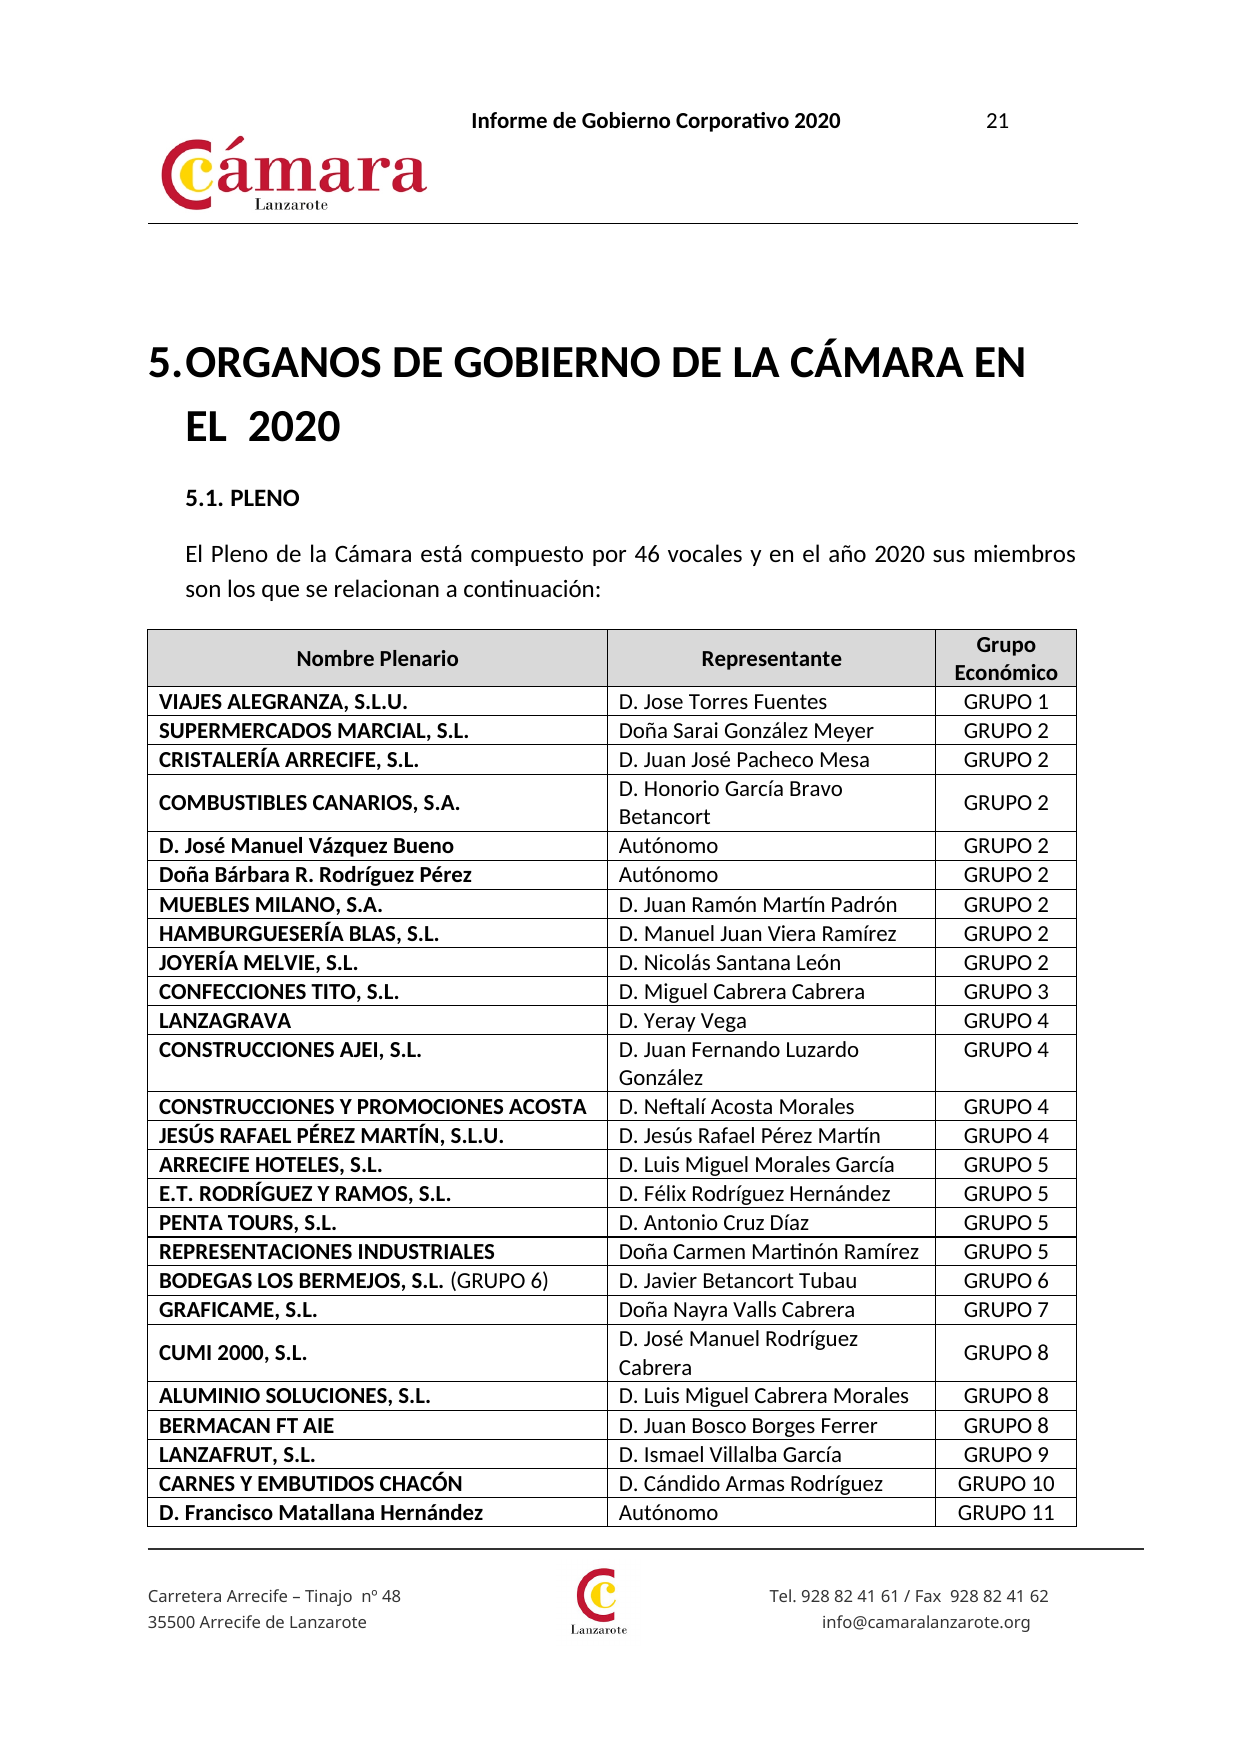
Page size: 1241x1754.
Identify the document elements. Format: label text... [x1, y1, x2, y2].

table_cell Doña Nayra Valls Cabrera [608, 1296, 935, 1323]
table_cell D. Luis Miguel Morales García [608, 1150, 935, 1178]
table_cell GRUPO 4 [936, 1035, 1076, 1091]
table_cell GRUPO 2 [936, 716, 1076, 744]
table_cell D. Cándido Armas Rodríguez [608, 1469, 935, 1497]
table_cell D. José Manuel Rodríguez Cabrera [608, 1325, 935, 1381]
table_cell GRUPO 8 [936, 1411, 1076, 1439]
table_cell CUMI 2000, S.L. [148, 1325, 607, 1381]
table_cell PENTA TOURS, S.L. [148, 1208, 607, 1236]
table_cell CONSTRUCCIONES AJEI, S.L. [148, 1035, 607, 1091]
table_cell CRISTALERÍA ARRECIFE, S.L. [148, 745, 607, 773]
table_cell GRUPO 7 [936, 1296, 1076, 1323]
table_cell D. Miguel Cabrera Cabrera [608, 977, 935, 1005]
table_cell D. Ismael Villalba García [608, 1440, 935, 1468]
table_cell D. Juan Fernando Luzardo González [608, 1035, 935, 1091]
table_cell Doña Bárbara R. Rodríguez Pérez [148, 861, 607, 889]
table_cell REPRESENTACIONES INDUSTRIALES [148, 1238, 607, 1265]
table_cell D. Neftalí Acosta Morales [608, 1092, 935, 1120]
table_cell GRUPO 8 [936, 1325, 1076, 1381]
table_cell VIAJES ALEGRANZA, S.L.U. [148, 687, 607, 715]
table_cell GRUPO 9 [936, 1440, 1076, 1468]
table_cell D. Honorio García Bravo Betancort [608, 775, 935, 831]
table_cell D. Javier Betancort Tubau [608, 1266, 935, 1294]
table_cell GRUPO 6 [936, 1266, 1076, 1294]
table_cell D. Jose Torres Fuentes [608, 687, 935, 715]
table_cell BODEGAS LOS BERMEJOS, S.L. (GRUPO 6) [148, 1266, 607, 1294]
table_cell JESÚS RAFAEL PÉREZ MARTÍN, S.L.U. [148, 1121, 607, 1149]
table_cell Autónomo [608, 861, 935, 889]
table_cell GRUPO 2 [936, 919, 1076, 947]
table_cell GRUPO 2 [936, 775, 1076, 831]
table_cell GRUPO 10 [936, 1469, 1076, 1497]
table_cell JOYERÍA MELVIE, S.L. [148, 948, 607, 976]
table_cell ALUMINIO SOLUCIONES, S.L. [148, 1382, 607, 1410]
table_header Nombre Plenario [148, 630, 607, 686]
table_cell D. Antonio Cruz Díaz [608, 1208, 935, 1236]
table_cell COMBUSTIBLES CANARIOS, S.A. [148, 775, 607, 831]
table_cell D. José Manuel Vázquez Bueno [148, 832, 607, 859]
table_cell E.T. RODRÍGUEZ Y RAMOS, S.L. [148, 1179, 607, 1207]
table_cell Autónomo [608, 1498, 935, 1526]
table_cell GRUPO 4 [936, 1092, 1076, 1120]
table_cell D. Félix Rodríguez Hernández [608, 1179, 935, 1207]
table_cell GRUPO 3 [936, 977, 1076, 1005]
list ORGANOS DE GOBIERNO DE LA CÁMARA EN EL 2020 [148, 333, 1078, 453]
table_cell GRUPO 2 [936, 832, 1076, 859]
table_cell Doña Carmen Martinón Ramírez [608, 1238, 935, 1265]
table_cell GRUPO 1 [936, 687, 1076, 715]
table_cell SUPERMERCADOS MARCIAL, S.L. [148, 716, 607, 744]
table_cell GRUPO 2 [936, 745, 1076, 773]
table_cell GRUPO 5 [936, 1238, 1076, 1265]
table_cell Doña Sarai González Meyer [608, 716, 935, 744]
table_cell D. Jesús Rafael Pérez Martín [608, 1121, 935, 1149]
list PLENO [185, 482, 1078, 513]
table_cell CONSTRUCCIONES Y PROMOCIONES ACOSTA [148, 1092, 607, 1120]
table_cell D. Francisco Matallana Hernández [148, 1498, 607, 1526]
table_cell CARNES Y EMBUTIDOS CHACÓN [148, 1469, 607, 1497]
table_cell GRUPO 8 [936, 1382, 1076, 1410]
table_cell GRUPO 2 [936, 948, 1076, 976]
table_cell D. Yeray Vega [608, 1006, 935, 1034]
table_cell GRUPO 4 [936, 1006, 1076, 1034]
text El Pleno de la Cámara está compuesto por 46 vocales y en el año 2020 sus miembros son los que se relacionan a continuación: [185, 538, 1078, 604]
table_cell D. Nicolás Santana León [608, 948, 935, 976]
table_cell LANZAFRUT, S.L. [148, 1440, 607, 1468]
table_cell HAMBURGUESERÍA BLAS, S.L. [148, 919, 607, 947]
table_cell GRUPO 5 [936, 1179, 1076, 1207]
table_cell D. Luis Miguel Cabrera Morales [608, 1382, 935, 1410]
table_cell GRUPO 4 [936, 1121, 1076, 1149]
table_header Grupo Económico [936, 630, 1076, 686]
table_cell LANZAGRAVA [148, 1006, 607, 1034]
table_header Representante [608, 630, 935, 686]
table_cell GRUPO 2 [936, 890, 1076, 918]
table_cell CONFECCIONES TITO, S.L. [148, 977, 607, 1005]
table_cell D. Juan José Pacheco Mesa [608, 745, 935, 773]
table_cell BERMACAN FT AIE [148, 1411, 607, 1439]
table_cell ARRECIFE HOTELES, S.L. [148, 1150, 607, 1178]
table_cell MUEBLES MILANO, S.A. [148, 890, 607, 918]
table_cell Autónomo [608, 832, 935, 859]
table_cell GRUPO 2 [936, 861, 1076, 889]
table_cell D. Manuel Juan Viera Ramírez [608, 919, 935, 947]
table_cell D. Juan Bosco Borges Ferrer [608, 1411, 935, 1439]
table_cell GRUPO 5 [936, 1208, 1076, 1236]
table_cell GRUPO 11 [936, 1498, 1076, 1526]
table_cell GRAFICAME, S.L. [148, 1296, 607, 1323]
table_cell GRUPO 5 [936, 1150, 1076, 1178]
table_cell D. Juan Ramón Martín Padrón [608, 890, 935, 918]
